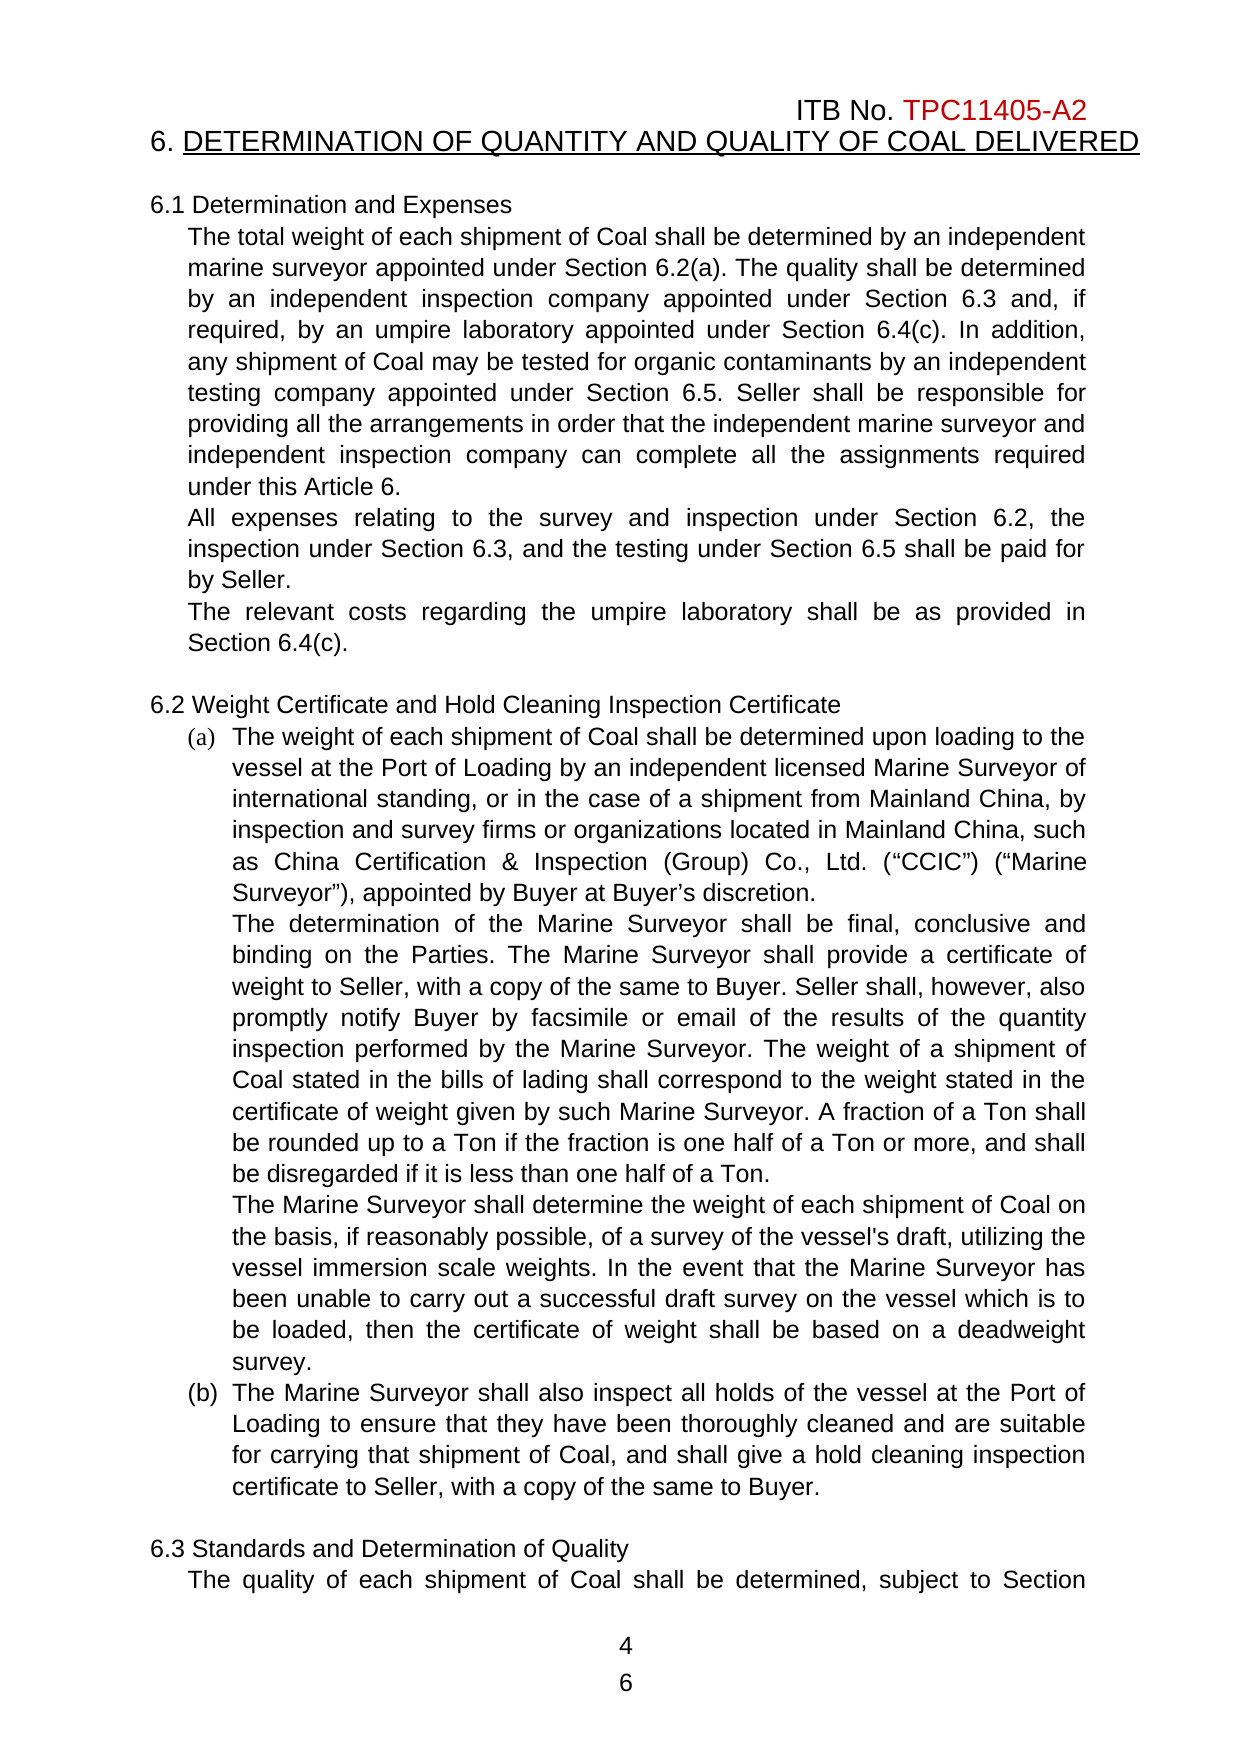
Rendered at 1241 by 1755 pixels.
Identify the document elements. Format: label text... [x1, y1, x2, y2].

text 6.1 Determination and Expenses [150, 189, 1192, 220]
text The total weight of each shipment of Coal shall be determined by an independent marine surveyor appointed under Section 6.2(a). The quality shall be determined by an independent inspection company appointed under Section 6.3 and, if required, by an umpire laboratory appointed under Section 6.4(c). In addition, any shipment of Coal may be tested for organic contaminants by an independent testing company appointed under Section 6.5. Seller shall be responsible for providing all the arrangements in order that the independent marine surveyor and independent inspection company can complete all the assignments required under this Article 6. [187, 220, 1087, 501]
text 6. DETERMINATION OF QUANTITY AND QUALITY OF COAL DELIVERED [150, 126, 1192, 157]
text The relevant costs regarding the umpire laboratory shall be as provided in Section 6.4(c). [187, 595, 1087, 657]
list The weight of each shipment of Coal shall be determined upon loading to the vessel at the Port of Loading by an independent licensed Marine Surveyor of international standing, or in the case of a shipment from Mainland China, by inspection and survey firms or organizations located in Mainland China, such as China Certification & Inspection (Group) Co., Ltd. (“CCIC”) (“Marine Surveyor”), appointed by Buyer at Buyer’s discretion. [187, 720, 1087, 907]
text 6.2 Weight Certificate and Hold Cleaning Inspection Certificate [150, 689, 1192, 720]
text 6.3 Standards and Determination of Quality [150, 1532, 1192, 1564]
list The Marine Surveyor shall also inspect all holds of the vessel at the Port of Loading to ensure that they have been thoroughly cleaned and are suitable for carrying that shipment of Coal, and shall give a hold cleaning inspection certificate to Seller, with a copy of the same to Buyer. [187, 1376, 1087, 1501]
text The Marine Surveyor shall determine the weight of each shipment of Coal on the basis, if reasonably possible, of a survey of the vessel's draft, utilizing the vessel immersion scale weights. In the event that the Marine Surveyor has been unable to carry out a successful draft survey on the vessel which is to be loaded, then the certificate of weight shall be based on a deadweight survey. [232, 1189, 1087, 1376]
text The quality of each shipment of Coal shall be determined, subject to Section [187, 1564, 1087, 1595]
text All expenses relating to the survey and inspection under Section 6.2, the inspection under Section 6.3, and the testing under Section 6.5 shall be paid for by Seller. [187, 501, 1087, 595]
text The determination of the Marine Surveyor shall be final, conclusive and binding on the Parties. The Marine Surveyor shall provide a certificate of weight to Seller, with a copy of the same to Buyer. Seller shall, however, also promptly notify Buyer by facsimile or email of the results of the quantity inspection performed by the Marine Surveyor. The weight of a shipment of Coal stated in the bills of lading shall correspond to the weight stated in the certificate of weight given by such Marine Surveyor. A fraction of a Ton shall be rounded up to a Ton if the fraction is one half of a Ton or more, and shall be disregarded if it is less than one half of a Ton. [232, 907, 1087, 1189]
